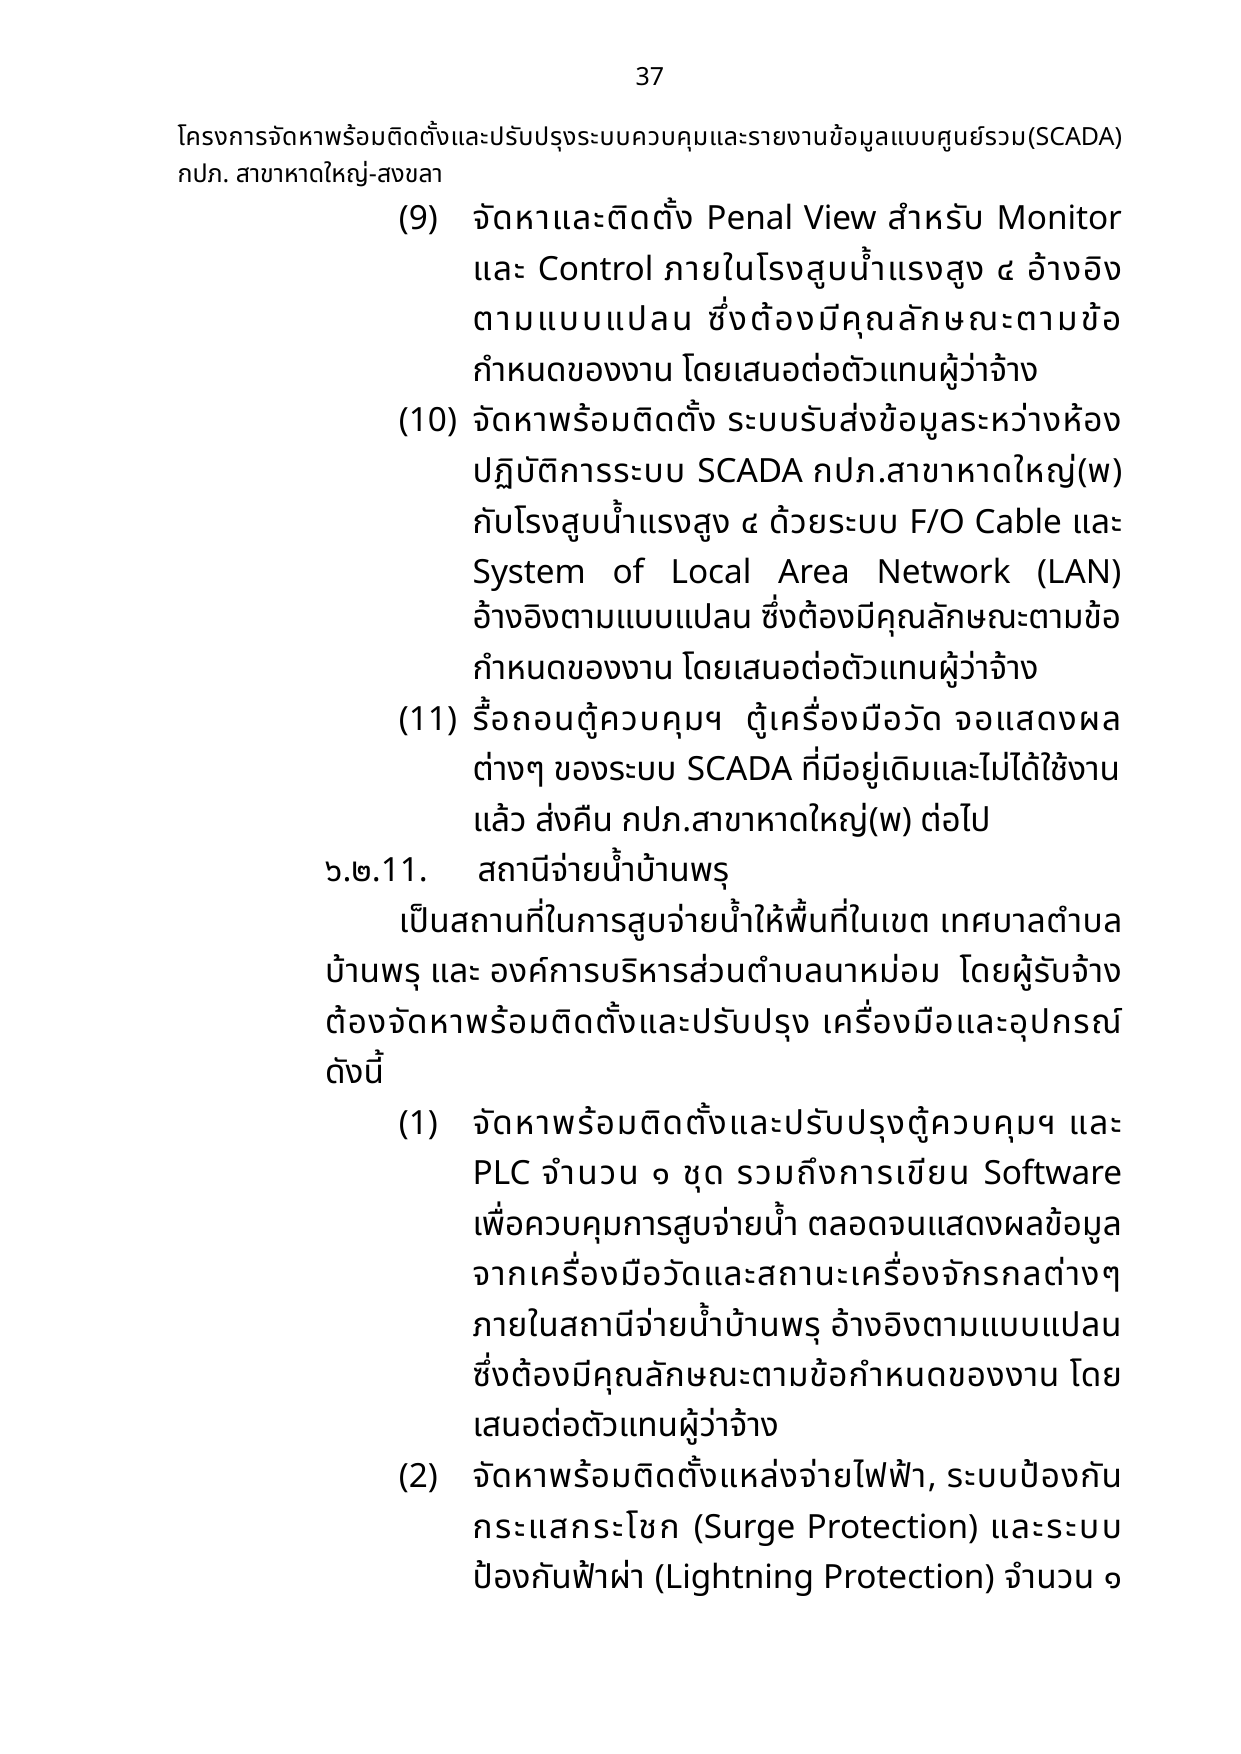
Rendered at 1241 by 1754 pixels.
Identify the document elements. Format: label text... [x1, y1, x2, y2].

list จัดหาพร้อมติดตั้งแหล่งจ่ายไฟฟ้า, ระบบป้องกันกระแสกระโชก (Surge Protection) และระบบป้องกันฟ้าผ่า (Lightning Protection) จำนวน ๑ [399, 1452, 1122, 1604]
list สถานีจ่ายน้ำบ้านพรุ [325, 846, 1122, 897]
list จัดหาพร้อมติดตั้งและปรับปรุงตู้ควบคุมฯ และ PLC จำนวน ๑ ชุด รวมถึงการเขียน Software เพื่อควบคุมการสูบจ่ายน้ำ ตลอดจนแสดงผลข้อมูลจากเครื่องมือวัดและสถานะเครื่องจักรกลต่างๆ ภายในสถานีจ่ายน้ำบ้านพรุ อ้างอิงตามแบบแปลน ซึ่งต้องมีคุณลักษณะตามข้อกำหนดของงาน โดยเสนอต่อตัวแทนผู้ว่าจ้าง [399, 1098, 1122, 1452]
list รื้อถอนตู้ควบคุมฯ ตู้เครื่องมือวัด จอแสดงผลต่างๆ ของระบบ SCADA ที่มีอยู่เดิมและไม่ได้ใช้งานแล้ว ส่งคืน กปภ.สาขาหาดใหญ่(พ) ต่อไป [399, 694, 1122, 846]
list เป็นสถานที่ในการสูบจ่ายน้ำให้พื้นที่ในเขต เทศบาลตำบลบ้านพรุ และ องค์การบริหารส่วนตำบลนาหม่อม โดยผู้รับจ้างต้องจัดหาพร้อมติดตั้งและปรับปรุง เครื่องมือและอุปกรณ์ ดังนี้ [325, 897, 1122, 1098]
list จัดหาพร้อมติดตั้ง ระบบรับส่งข้อมูลระหว่างห้องปฏิบัติการระบบ SCADA กปภ.สาขาหาดใหญ่(พ) กับโรงสูบน้ำแรงสูง ๔ ด้วยระบบ F/O Cable และ System of Local Area Network (LAN) อ้างอิงตามแบบแปลน ซึ่งต้องมีคุณลักษณะตามข้อกำหนดของงาน โดยเสนอต่อตัวแทนผู้ว่าจ้าง [399, 396, 1122, 694]
list จัดหาและติดตั้ง Penal View สำหรับ Monitor และ Control ภายในโรงสูบน้ำแรงสูง ๔ อ้างอิงตามแบบแปลน ซึ่งต้องมีคุณลักษณะตามข้อกำหนดของงาน โดยเสนอต่อตัวแทนผู้ว่าจ้าง [399, 194, 1122, 396]
